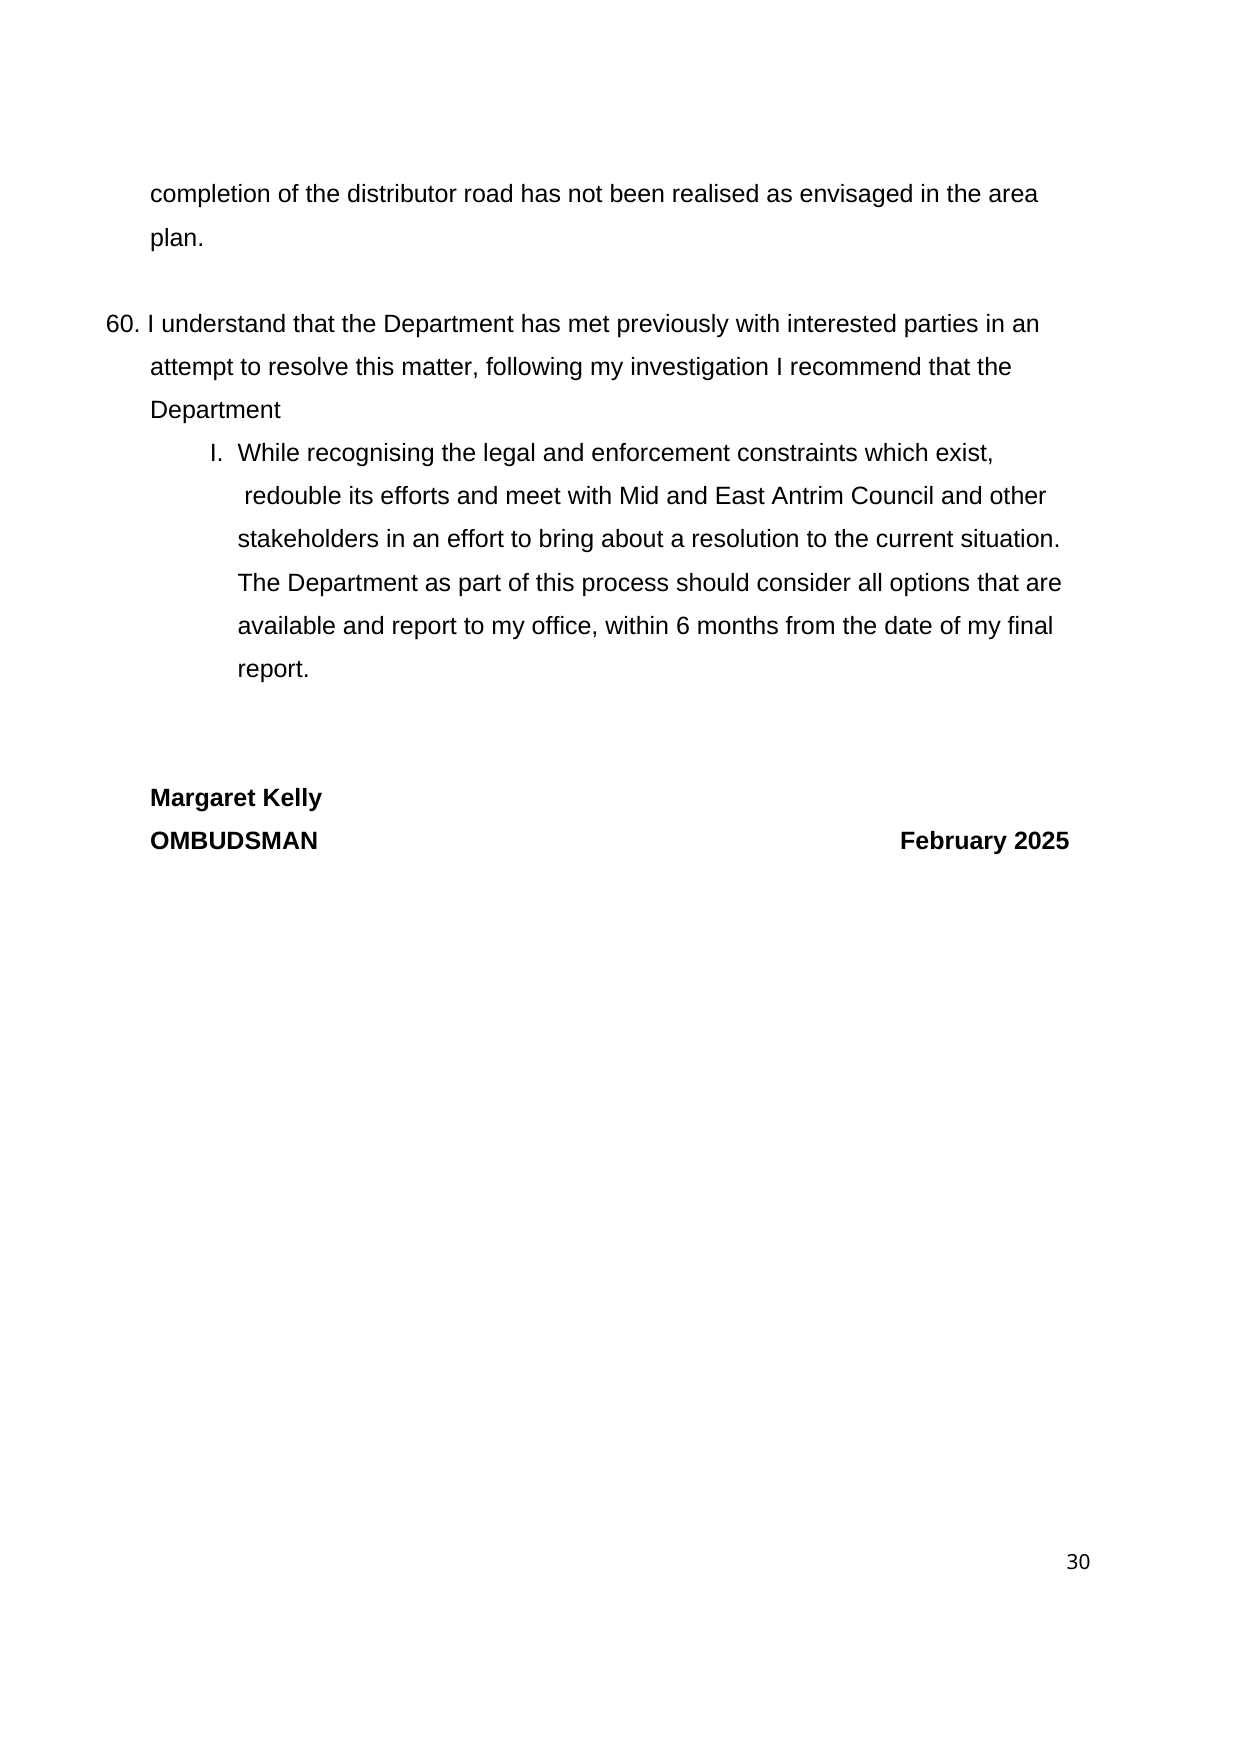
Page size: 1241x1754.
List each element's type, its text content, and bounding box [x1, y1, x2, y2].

text redouble its efforts and meet with Mid and East Antrim Council and other [106, 481, 1090, 510]
text OMBUDSMAN February 2025 [150, 826, 1090, 855]
text The Department as part of this process should consider all options that are [106, 568, 1090, 596]
text Margaret Kelly [150, 783, 1090, 812]
text completion of the distributor road has not been realised as envisaged in the area plan. [106, 179, 1090, 251]
text stakeholders in an effort to bring about a resolution to the current situation. [106, 524, 1090, 553]
text 60. I understand that the Department has met previously with interested parties in an attempt to resolve this matter, following my investigation I recommend that the Department [106, 309, 1090, 424]
text I. While recognising the legal and enforcement constraints which exist, [106, 438, 1090, 467]
text report. [106, 654, 1090, 683]
text available and report to my office, within 6 months from the date of my final [106, 611, 1090, 639]
